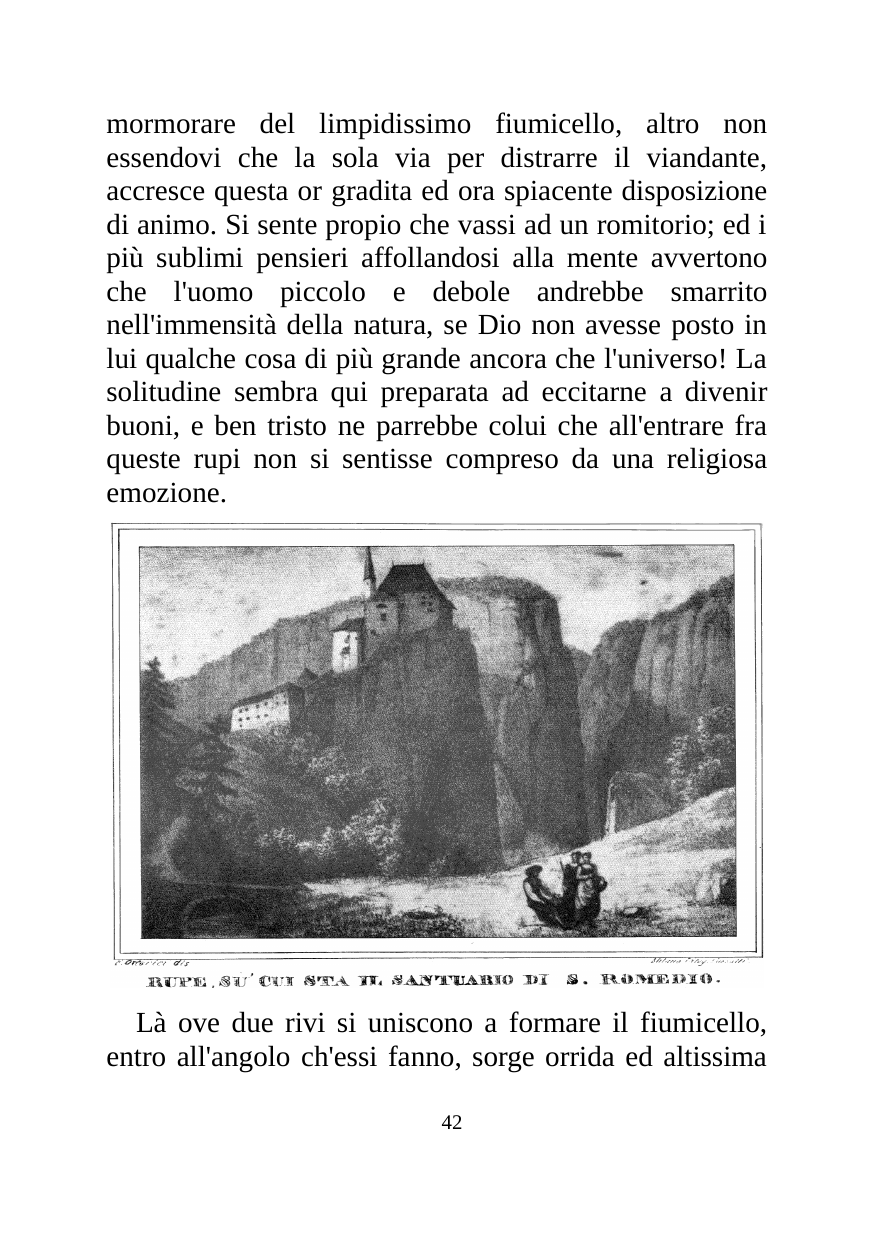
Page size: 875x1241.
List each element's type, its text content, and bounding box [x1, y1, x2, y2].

text mormorare del limpidissimo fiumicello, altro non essendovi che la sola via per distrarre il viandante, accresce questa or gradita ed ora spiacente disposizione di animo. Si sente propio che vassi ad un romitorio; ed i più sublimi pensieri affollandosi alla mente avvertono che l'uomo piccolo e debole andrebbe smarrito nell'immensità della natura, se Dio non avesse posto in lui qualche cosa di più grande ancora che l'universo! La solitudine sembra qui preparata ad eccitarne a divenir buoni, e ben tristo ne parrebbe colui che all'entrare fra queste rupi non si sentisse compreso da una religiosa emozione. [106, 106, 768, 509]
text Là ove due rivi si uniscono a formare il fiumicello, entro all'angolo ch'essi fanno, sorge orrida ed altissima [106, 509, 768, 1072]
picture [109, 521, 765, 988]
